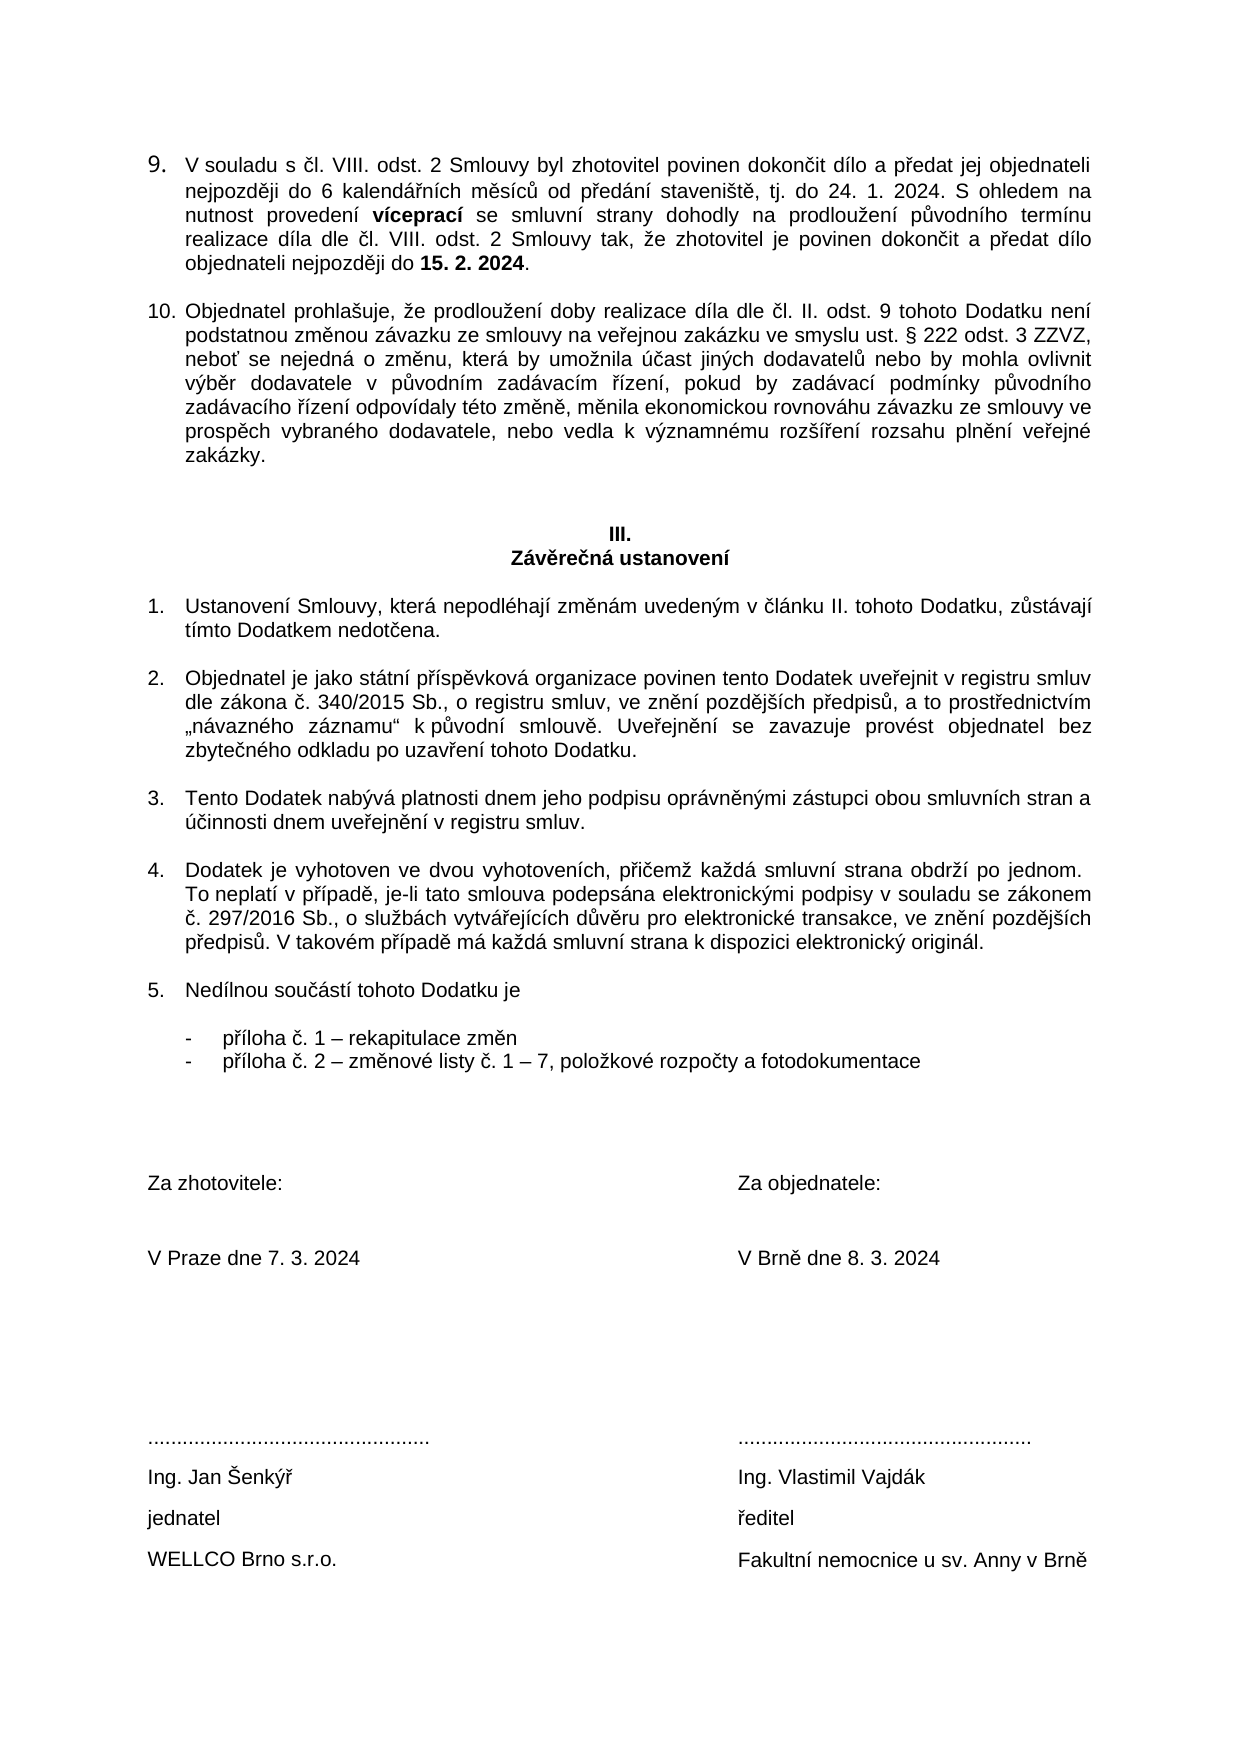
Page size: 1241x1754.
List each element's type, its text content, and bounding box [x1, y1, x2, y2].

subtitle Závěrečná ustanovení [147, 545, 1093, 570]
list příloha č. 1 – rekapitulace změn [185, 1025, 1093, 1049]
list příloha č. 2 – změnové listy č. 1 – 7, položkové rozpočty a fotodokumentace [185, 1049, 1093, 1073]
subtitle Za zhotovitele: Za objednatele: [147, 1170, 1093, 1195]
subtitle WELLCO Brno s.r.o. Fakultní nemocnice u sv. Anny v Brně [147, 1546, 1093, 1571]
list Nedílnou součástí tohoto Dodatku je [147, 977, 1093, 1001]
text jednatel ředitel [147, 1506, 1093, 1530]
list V souladu s čl. VIII. odst. 2 Smlouvy byl zhotovitel povinen dokončit dílo a předat jej objednateli nejpozději do 6 kalendářních měsíců od předání staveniště, tj. do 24. 1. 2024. S ohledem na nutnost provedení víceprací se smluvní strany dohodly na prodloužení původního termínu realizace díla dle čl. VIII. odst. 2 Smlouvy tak, že zhotovitel je povinen dokončit a předat dílo objednateli nejpozději do 15. 2. 2024. [147, 148, 1093, 275]
list Objednatel prohlašuje, že prodloužení doby realizace díla dle čl. II. odst. 9 tohoto Dodatku není podstatnou změnou závazku ze smlouvy na veřejnou zakázku ve smyslu ust. § 222 odst. 3 ZZVZ, neboť se nejedná o změnu, která by umožnila účast jiných dodavatelů nebo by mohla ovlivnit výběr dodavatele v původním zadávacím řízení, pokud by zadávací podmínky původního zadávacího řízení odpovídaly této změně, měnila ekonomickou rovnováhu závazku ze smlouvy ve prospěch vybraného dodavatele, nebo vedla k významnému rozšíření rozsahu plnění veřejné zakázky. [147, 299, 1093, 466]
subtitle III. [148, 520, 1093, 545]
list Dodatek je vyhotoven ve dvou vyhotoveních, přičemž každá smluvní strana obdrží po jednom. To neplatí v případě, je-li tato smlouva podepsána elektronickými podpisy v souladu se zákonem č. 297/2016 Sb., o službách vytvářejících důvěru pro elektronické transakce, ve znění pozdějších předpisů. V takovém případě má každá smluvní strana k dispozici elektronický originál. [147, 858, 1093, 953]
text Ing. Jan Šenkýř Ing. Vlastimil Vajdák [147, 1465, 1093, 1489]
list Objednatel je jako státní příspěvková organizace povinen tento Dodatek uveřejnit v registru smluv dle zákona č. 340/2015 Sb., o registru smluv, ve znění pozdějších předpisů, a to prostřednictvím „návazného záznamu“ k původní smlouvě. Uveřejnění se zavazuje provést objednatel bez zbytečného odkladu po uzavření tohoto Dodatku. [147, 666, 1093, 762]
subtitle ................................................. ................................................... [147, 1424, 1093, 1448]
list Tento Dodatek nabývá platnosti dnem jeho podpisu oprávněnými zástupci obou smluvních stran a účinnosti dnem uveřejnění v registru smluv. [147, 786, 1093, 834]
list Ustanovení Smlouvy, která nepodléhají změnám uvedeným v článku II. tohoto Dodatku, zůstávají tímto Dodatkem nedotčena. [147, 594, 1093, 642]
subtitle V Praze dne 7. 3. 2024 V Brně dne 8. 3. 2024 [147, 1245, 1093, 1270]
